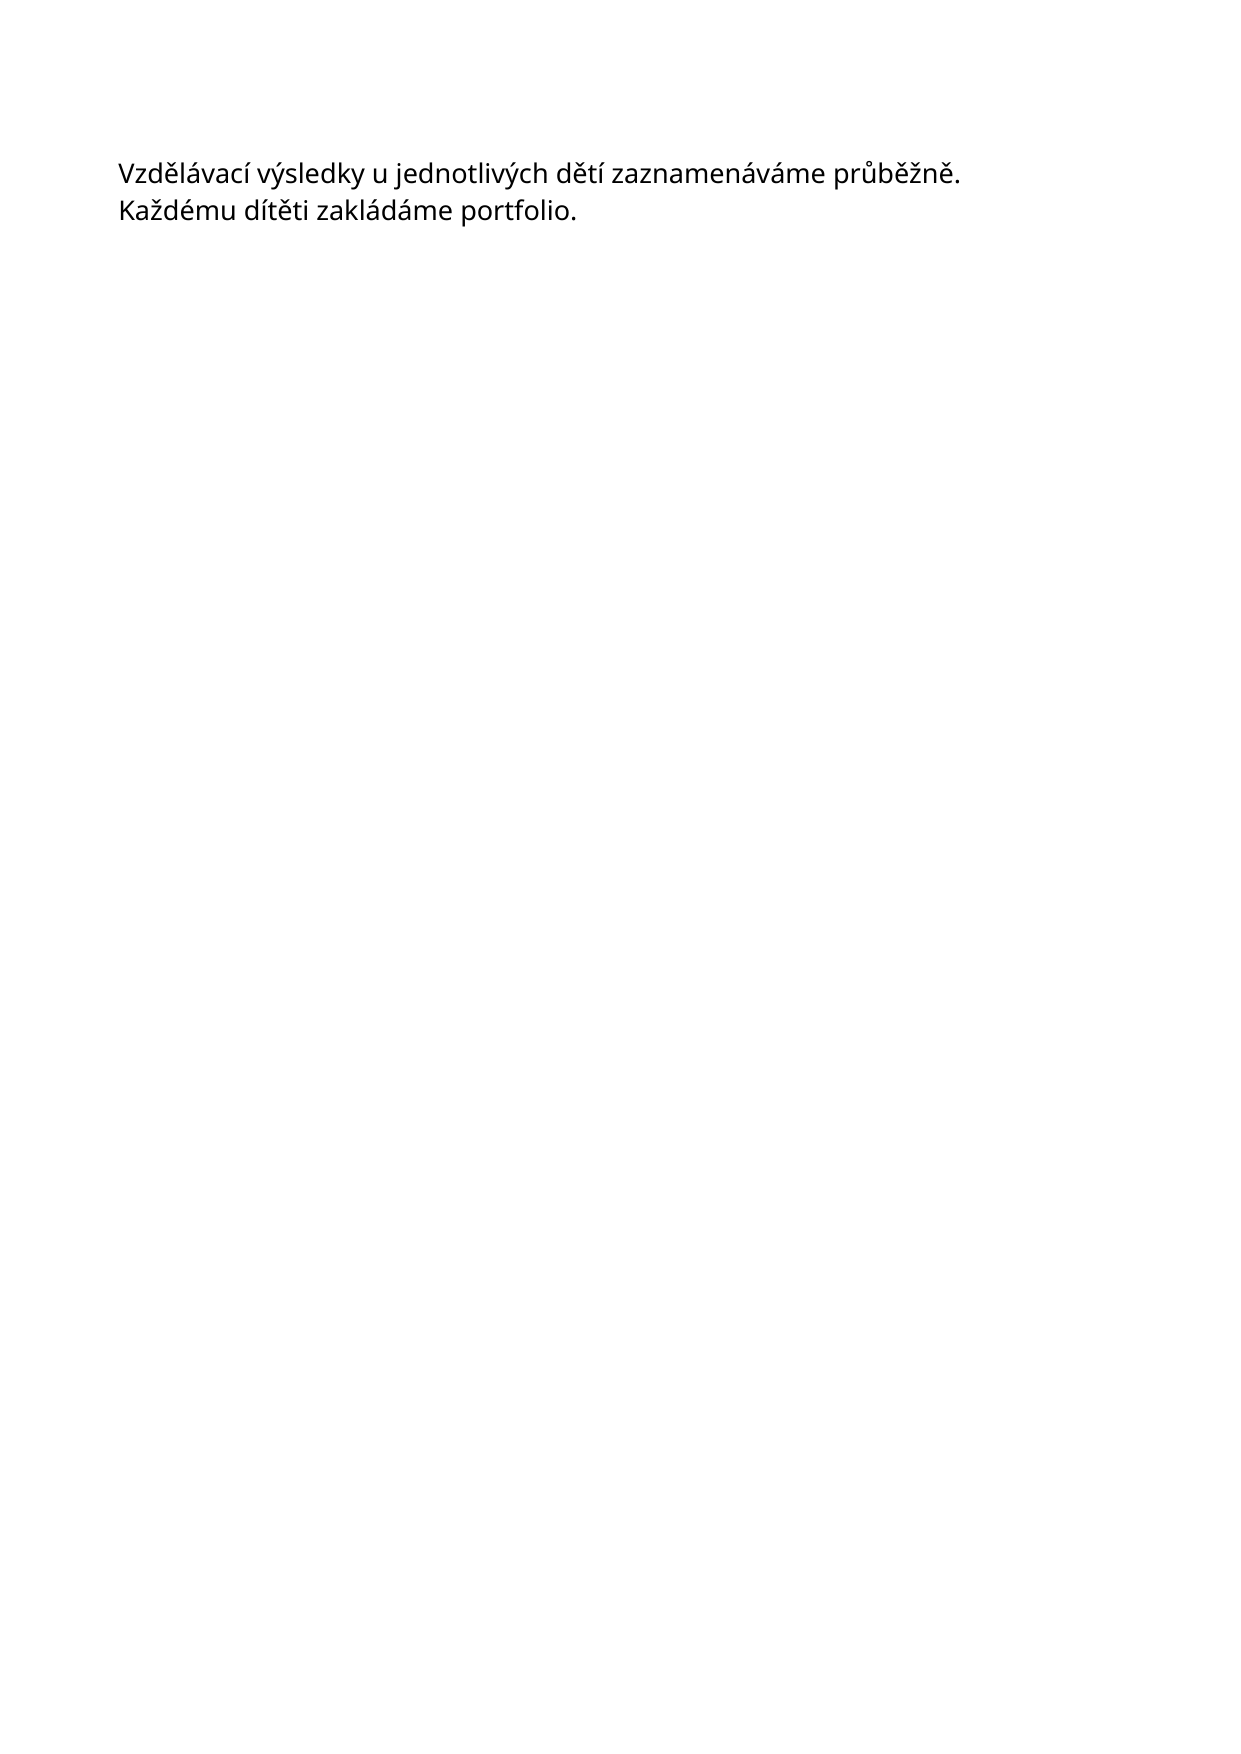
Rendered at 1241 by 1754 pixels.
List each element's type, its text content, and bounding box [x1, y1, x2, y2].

text Vzdělávací výsledky u jednotlivých dětí zaznamenáváme průběžně. [118, 155, 1122, 192]
text Každému dítěti zakládáme portfolio. [118, 192, 1122, 229]
